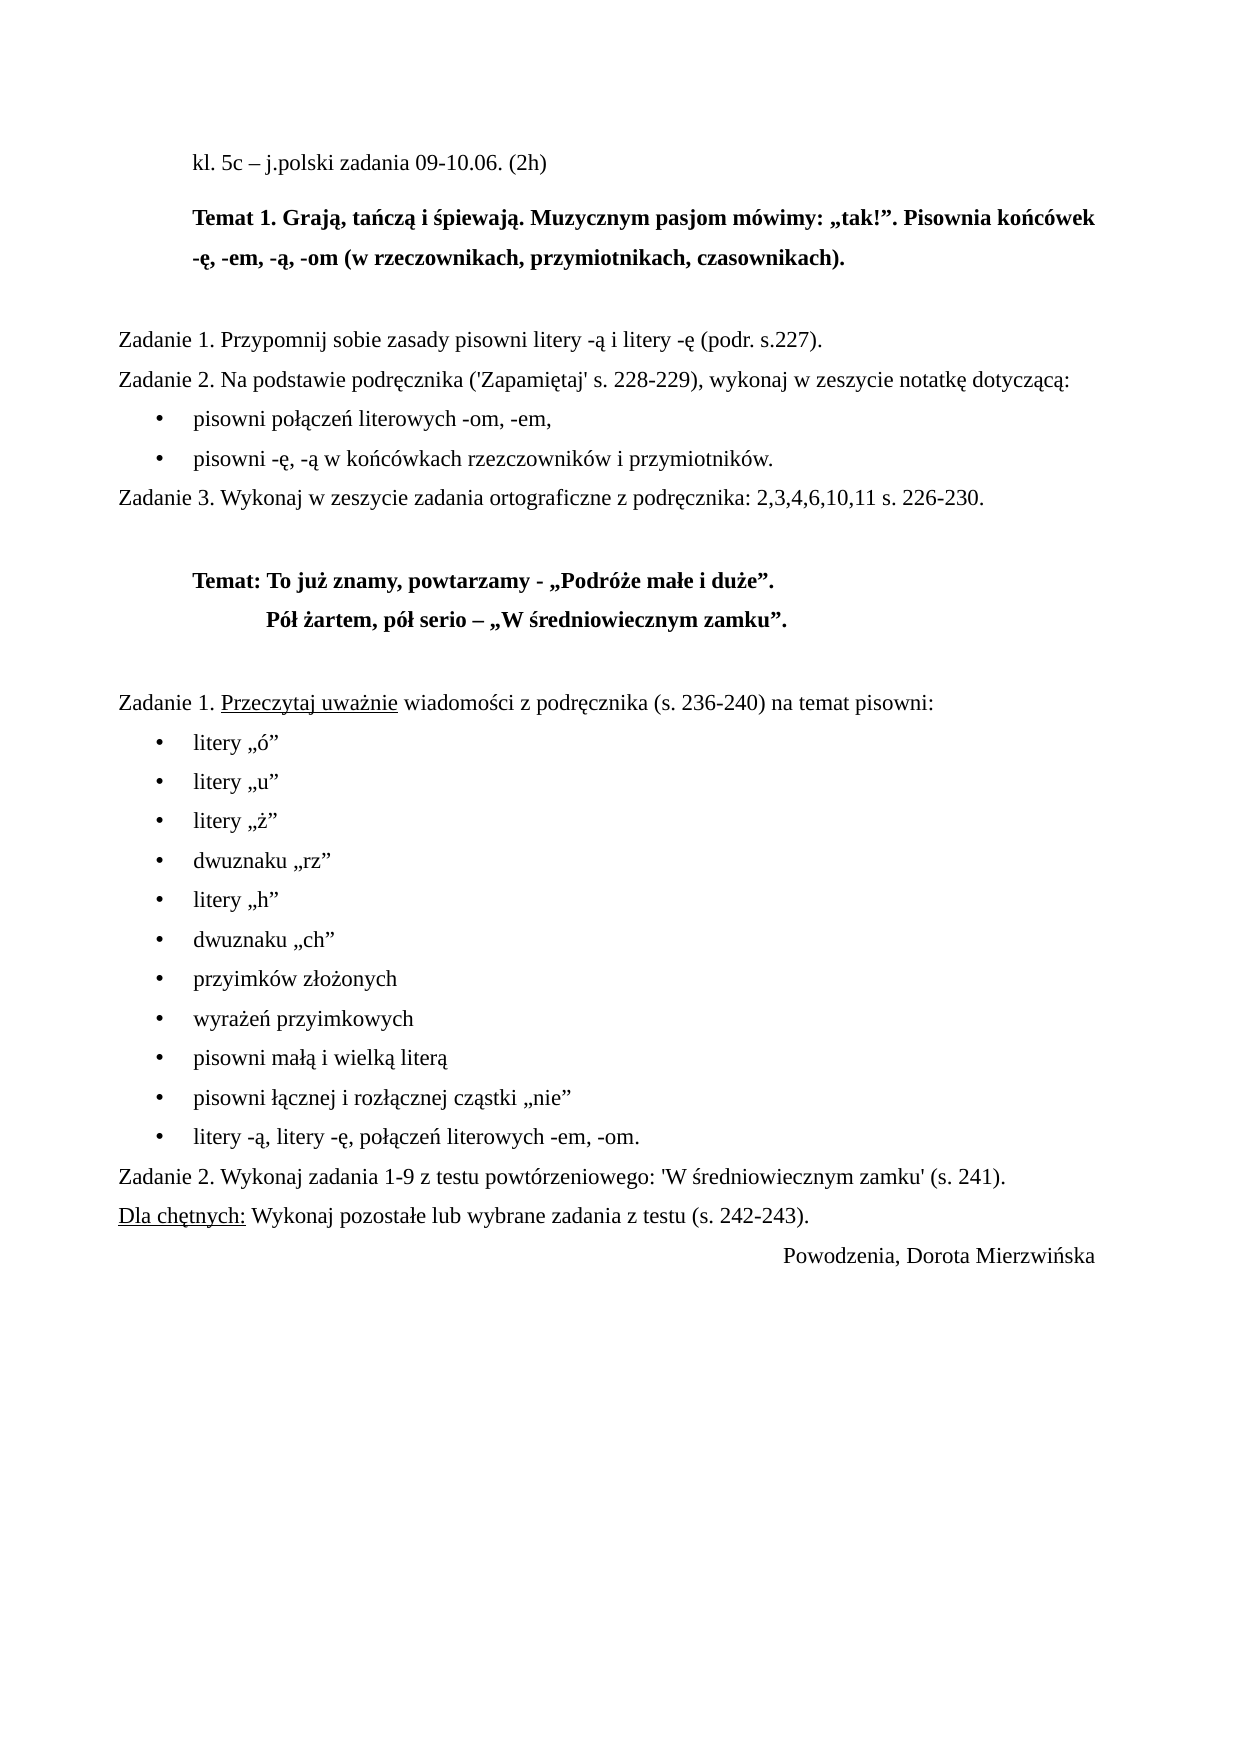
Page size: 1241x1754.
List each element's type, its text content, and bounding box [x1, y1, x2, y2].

list pisowni łącznej i rozłącznej cząstki „nie” [156, 1084, 1122, 1110]
list wyrażeń przyimkowych [156, 1005, 1122, 1031]
list przyimków złożonych [156, 965, 1122, 992]
text Zadanie 2. Wykonaj zadania 1-9 z testu powtórzeniowego: 'W średniowiecznym zamku' (s. 241). [118, 1163, 1122, 1189]
list litery „h” [156, 886, 1122, 913]
text kl. 5c – j.polski zadania 09-10.06. (2h) [118, 147, 1122, 176]
list litery -ą, litery -ę, połączeń literowych -em, -om. [156, 1123, 1122, 1150]
list dwuznaku „ch” [156, 926, 1122, 952]
list pisowni -ę, -ą w końcówkach rzezczowników i przymiotników. [156, 445, 1122, 471]
text Zadanie 1. Przeczytaj uważnie wiadomości z podręcznika (s. 236-240) na temat pisowni: [118, 689, 1122, 715]
text Powodzenia, Dorota Mierzwińska [118, 1242, 1122, 1268]
list litery „u” [156, 768, 1122, 794]
text Zadanie 1. Przypomnij sobie zasady pisowni litery -ą i litery -ę (podr. s.227). [118, 326, 1122, 353]
list dwuznaku „rz” [156, 847, 1122, 873]
text Zadanie 3. Wykonaj w zeszycie zadania ortograficzne z podręcznika: 2,3,4,6,10,11 s. 226-230. [118, 484, 1122, 511]
text Dla chętnych: Wykonaj pozostałe lub wybrane zadania z testu (s. 242-243). [118, 1202, 1122, 1229]
text Temat 1. Grają, tańczą i śpiewają. Muzycznym pasjom mówimy: „tak!”. Pisownia końcówek -ę, -em, -ą, -om (w rzeczownikach, przymiotnikach, czasownikach). [118, 204, 1122, 270]
list litery „ż” [156, 807, 1122, 834]
text Zadanie 2. Na podstawie podręcznika ('Zapamiętaj' s. 228-229), wykonaj w zeszycie notatkę dotyczącą: [118, 366, 1122, 392]
list pisowni połączeń literowych -om, -em, [156, 405, 1122, 432]
list litery „ó” [156, 728, 1122, 755]
text Pół żartem, pół serio – „W średniowiecznym zamku”. [118, 606, 1122, 633]
list pisowni małą i wielką literą [156, 1044, 1122, 1071]
text Temat: To już znamy, powtarzamy - „Podróże małe i duże”. [118, 567, 1122, 593]
